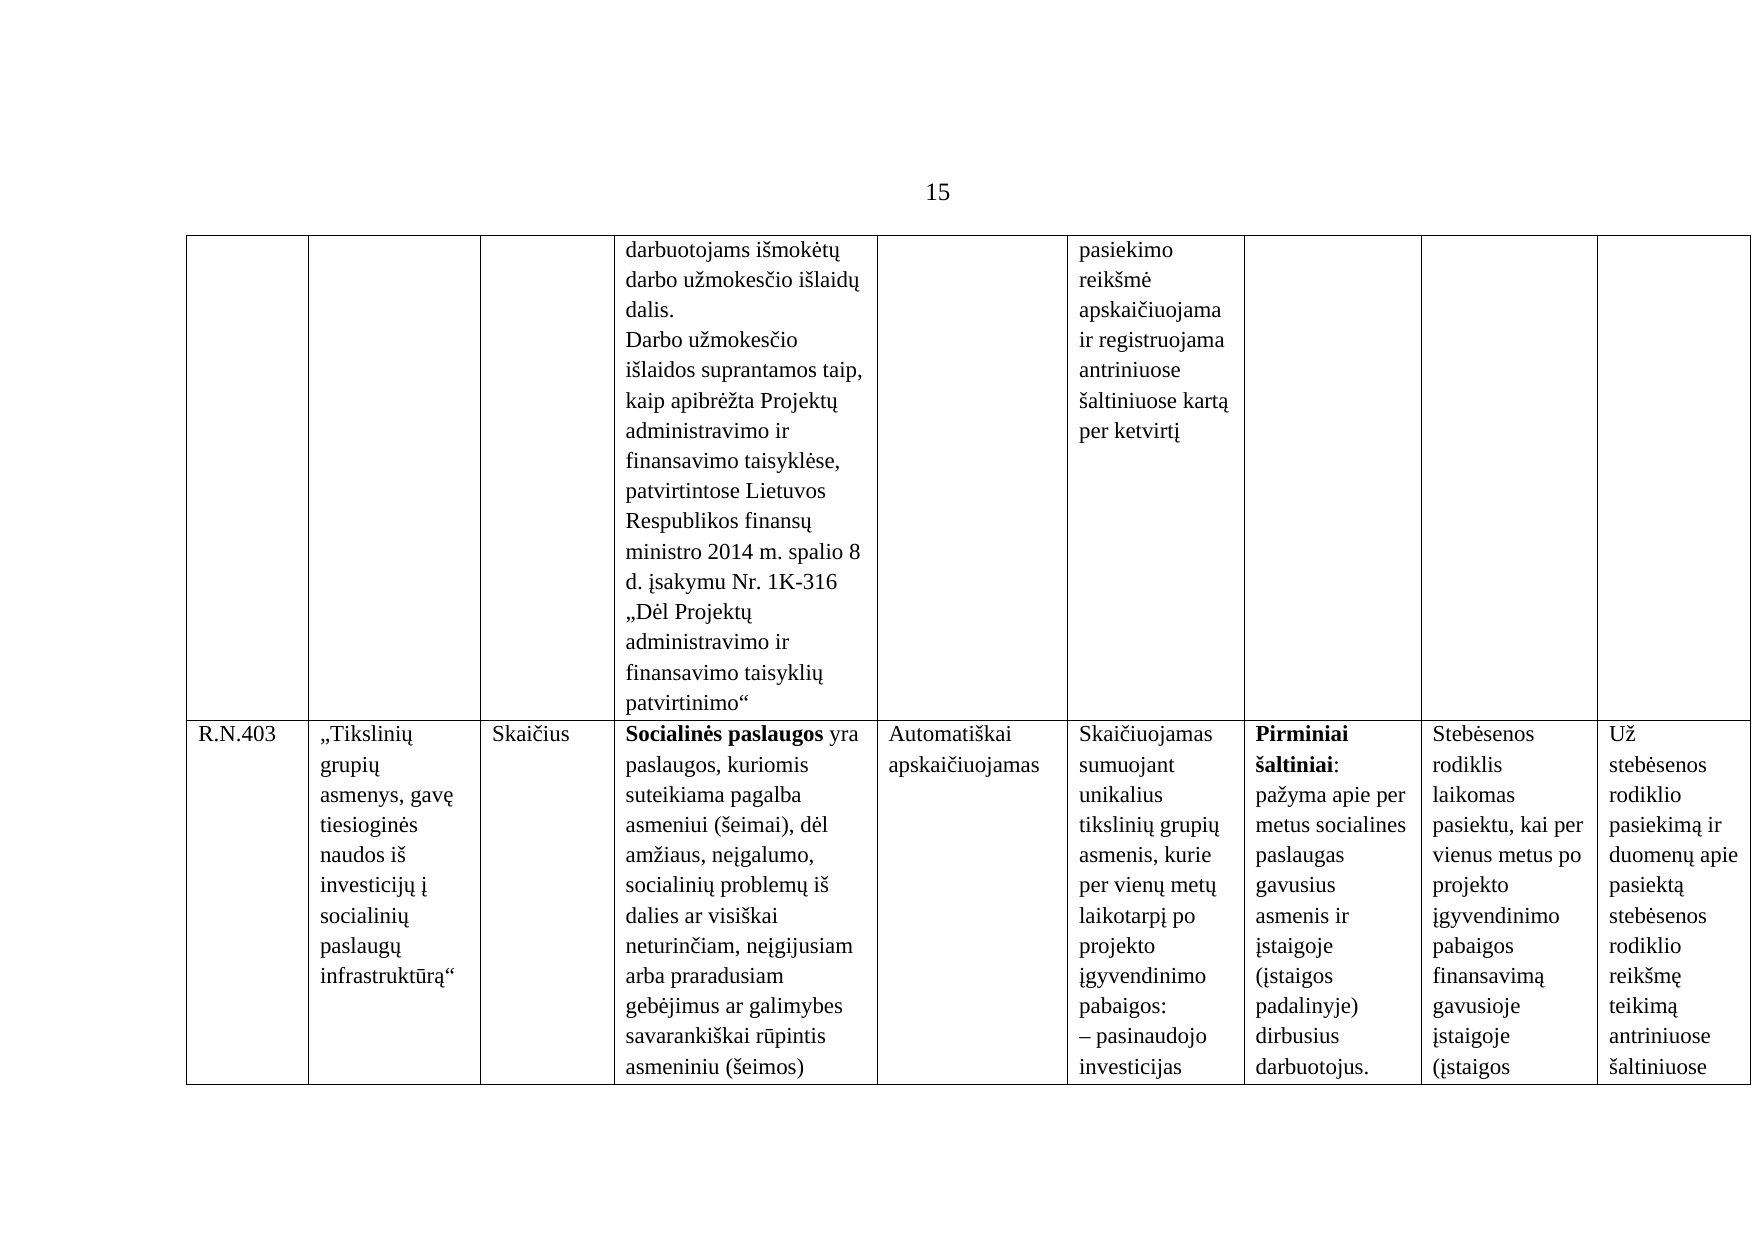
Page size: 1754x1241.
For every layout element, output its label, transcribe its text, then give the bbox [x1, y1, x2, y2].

table_cell Automatiškai apskaičiuojamas [878, 721, 1067, 1083]
table_cell R.N.403 [187, 721, 308, 1083]
table_cell [1598, 236, 1750, 719]
table_cell Pirminiai šaltiniai: pažyma apie per metus socialines paslaugas gavusius asmenis ir įstaigoje (įstaigos padalinyje) dirbusius darbuotojus. [1245, 721, 1421, 1083]
table_cell Socialinės paslaugos yra paslaugos, kuriomis suteikiama pagalba asmeniui (šeimai), dėl amžiaus, neįgalumo, socialinių problemų iš dalies ar visiškai neturinčiam, neįgijusiam arba praradusiam gebėjimus ar galimybes savarankiškai rūpintis asmeniniu (šeimos) [615, 721, 877, 1083]
table_cell [1422, 236, 1597, 719]
table_cell „Tikslinių grupių asmenys, gavę tiesioginės naudos iš investicijų į socialinių paslaugų infrastruktūrą“ [309, 721, 480, 1083]
table_cell Skaičiuojamas sumuojant unikalius tikslinių grupių asmenis, kurie per vienų metų laikotarpį po projekto įgyvendinimo pabaigos: – pasinaudojo investicijas [1068, 721, 1244, 1083]
table_cell darbuotojams išmokėtų darbo užmokesčio išlaidų dalis. Darbo užmokesčio išlaidos suprantamos taip, kaip apibrėžta Projektų administravimo ir finansavimo taisyklėse, patvirtintose Lietuvos Respublikos finansų ministro 2014 m. spalio 8 d. įsakymu Nr. 1K-316 „Dėl Projektų administravimo ir finansavimo taisyklių patvirtinimo“ [615, 236, 877, 719]
table_cell [1245, 236, 1421, 719]
table_cell Skaičius [481, 721, 614, 1083]
table_cell Stebėsenos rodiklis laikomas pasiektu, kai per vienus metus po projekto įgyvendinimo pabaigos finansavimą gavusioje įstaigoje (įstaigos [1422, 721, 1597, 1083]
table_cell [309, 236, 480, 719]
table_cell [187, 236, 308, 719]
table_cell pasiekimo reikšmė apskaičiuojama ir registruojama antriniuose šaltiniuose kartą per ketvirtį [1068, 236, 1244, 719]
table_cell [481, 236, 614, 719]
table_cell [878, 236, 1067, 719]
table_cell Už stebėsenos rodiklio pasiekimą ir duomenų apie pasiektą stebėsenos rodiklio reikšmę teikimą antriniuose šaltiniuose [1598, 721, 1750, 1083]
